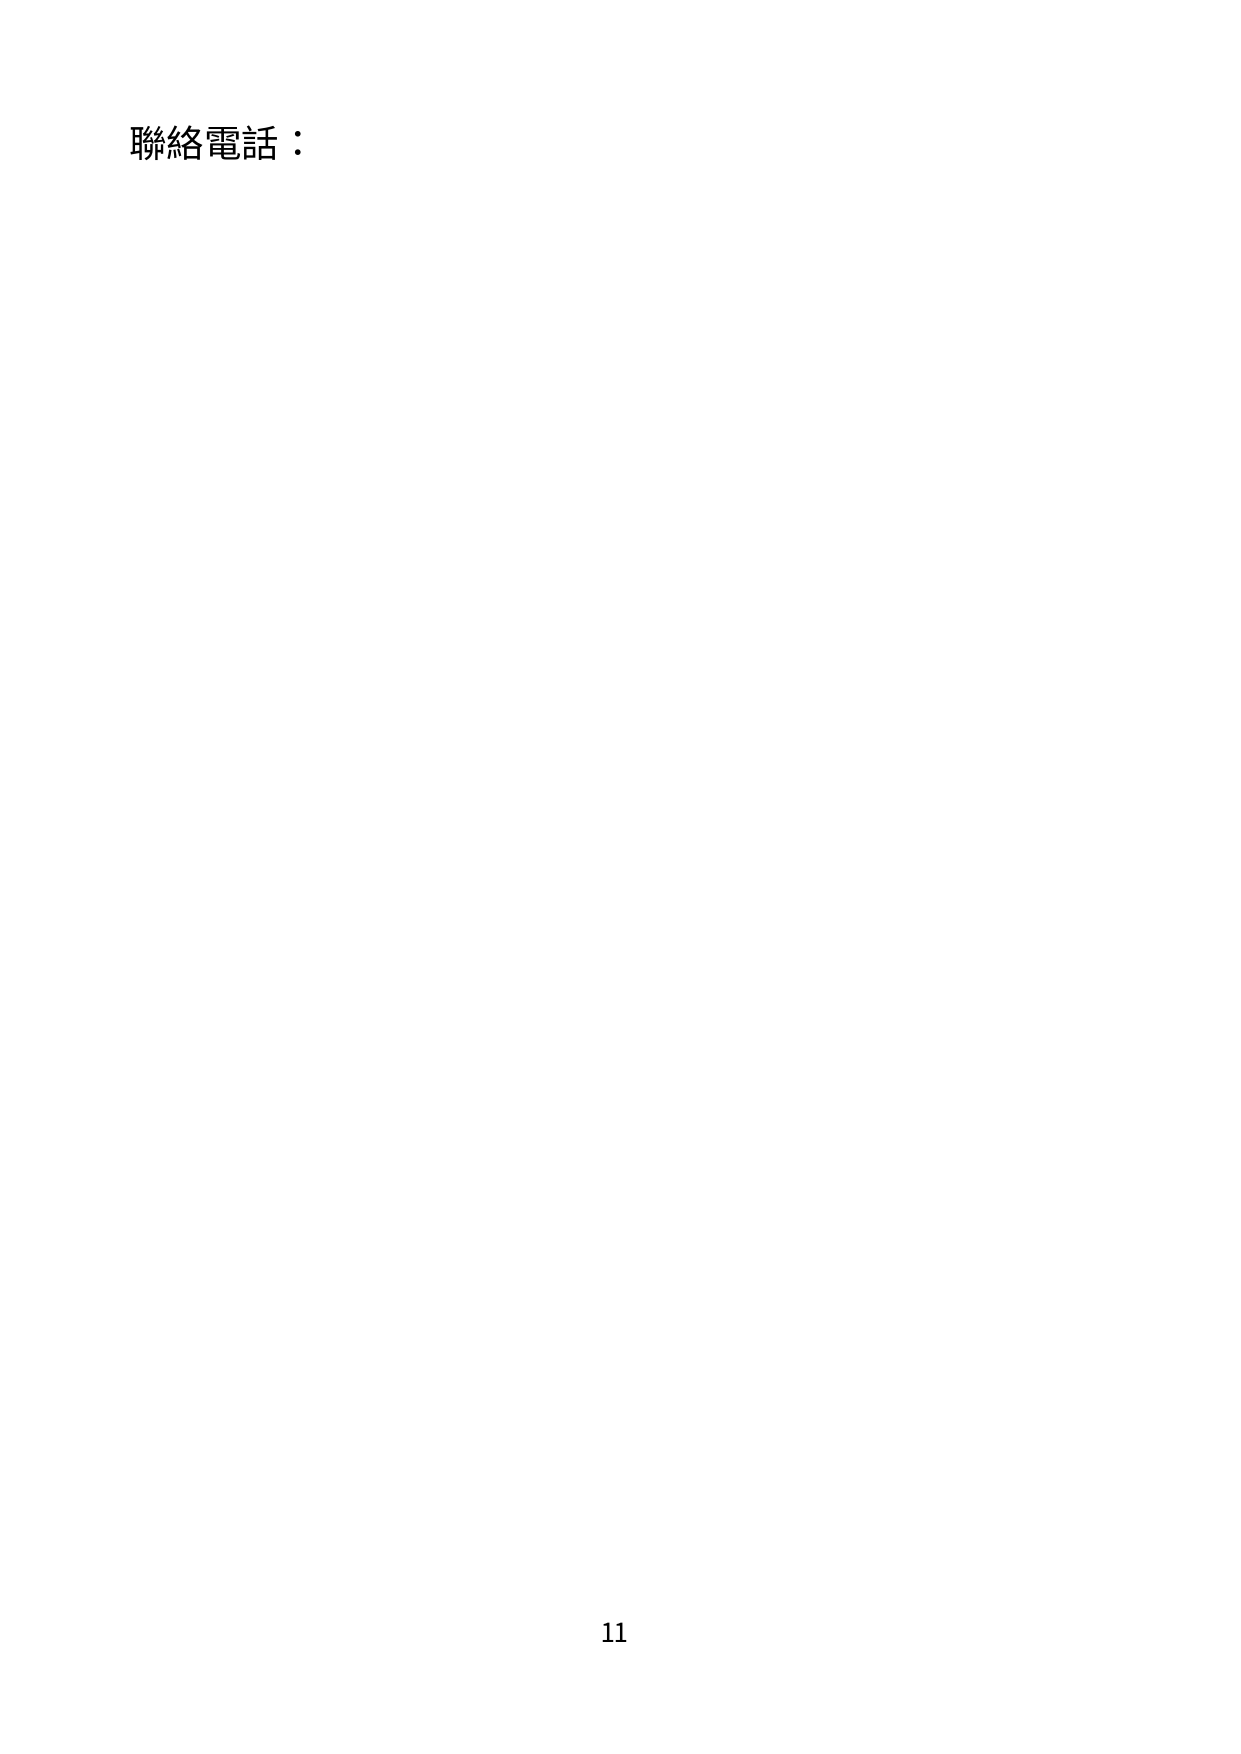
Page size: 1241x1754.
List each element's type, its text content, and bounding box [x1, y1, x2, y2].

text 聯絡電話： [106, 100, 1122, 162]
